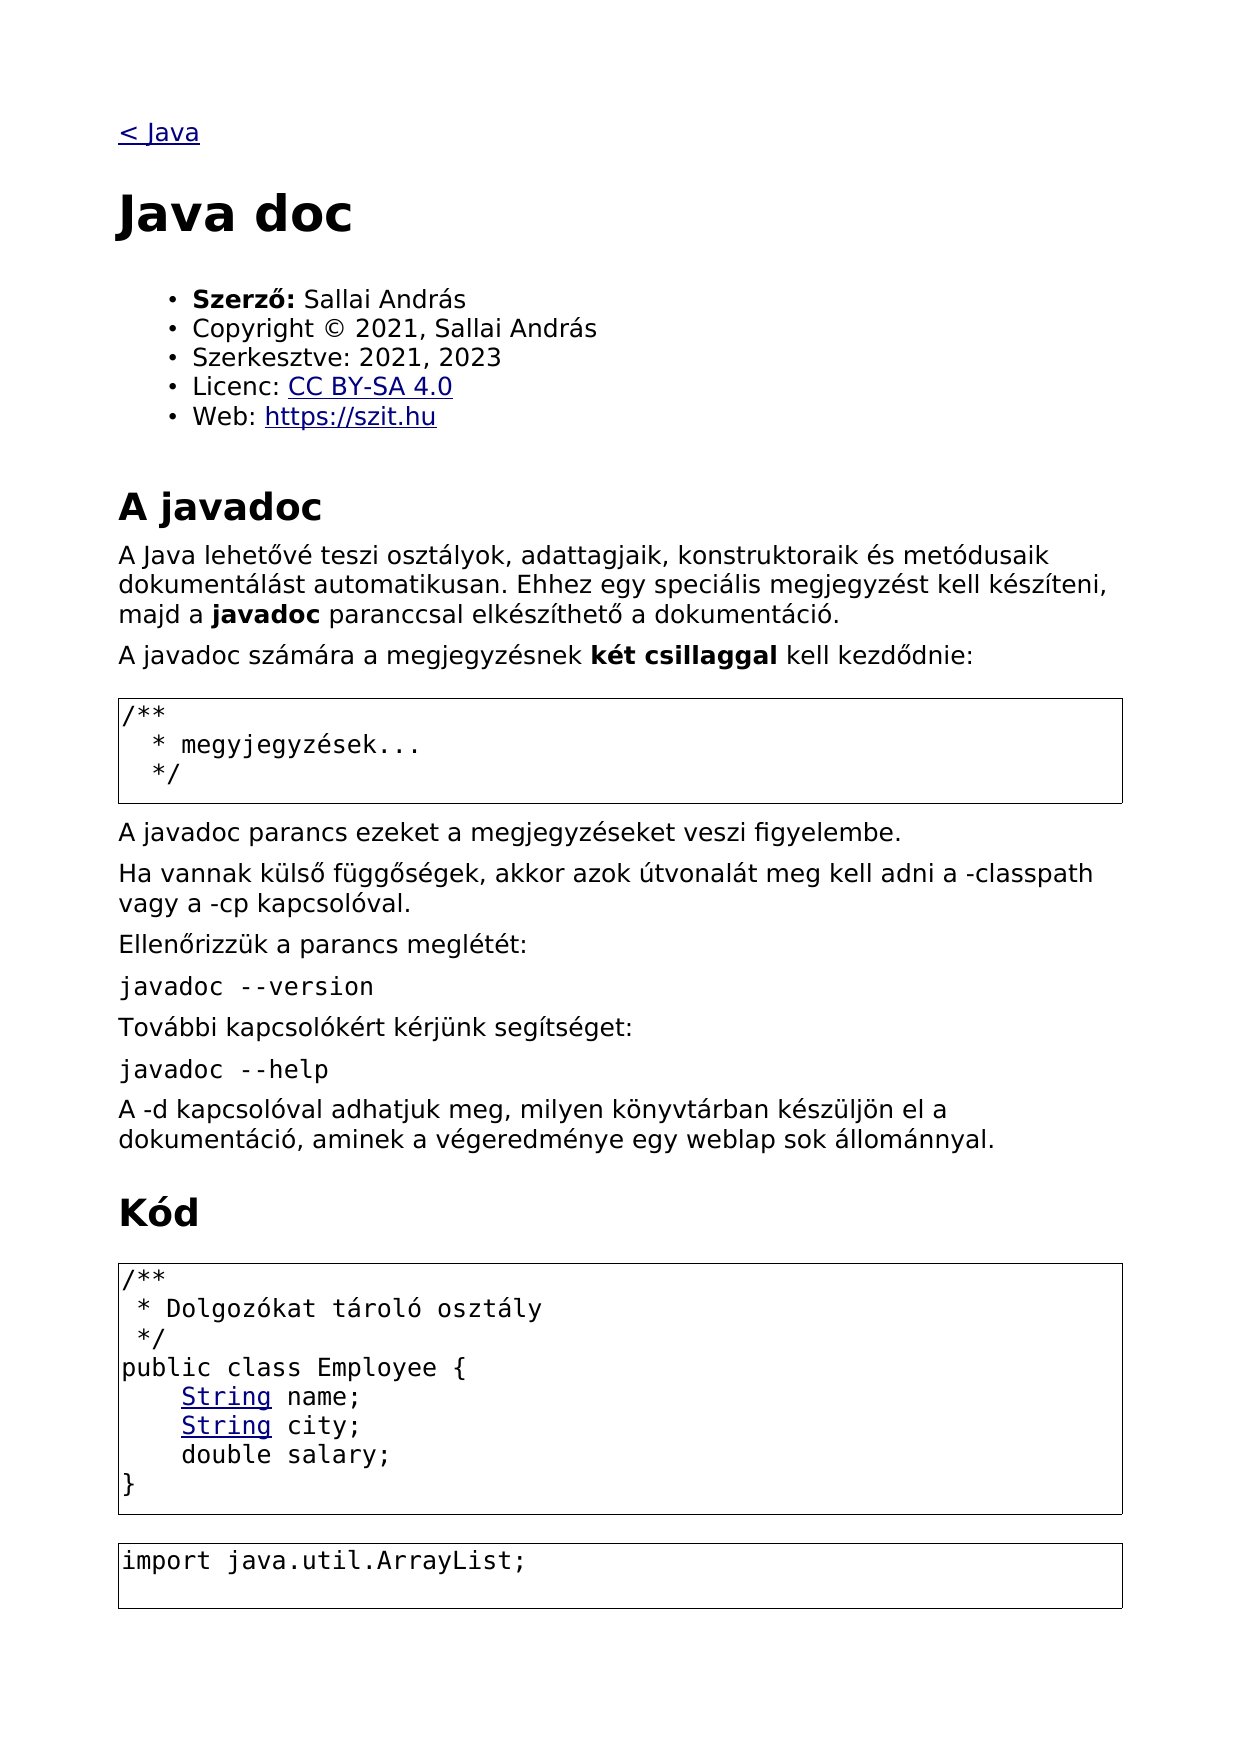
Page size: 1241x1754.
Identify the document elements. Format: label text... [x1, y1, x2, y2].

text A javadoc számára a megjegyzésnek két csillaggal kell kezdődnie: [118, 641, 1122, 671]
text További kapcsolókért kérjünk segítséget: [118, 1013, 1122, 1042]
text A -d kapcsolóval adhatjuk meg, milyen könyvtárban készüljön el a dokumentáció, aminek a végeredménye egy weblap sok állománnyal. [118, 1096, 1122, 1154]
list Web: https://szit.hu [177, 402, 1122, 431]
text A javadoc parancs ezeket a megjegyzéseket veszi figyelembe. [118, 818, 1122, 847]
table_header /** * megyjegyzések... */ [119, 699, 1122, 803]
text < Java [118, 118, 1122, 147]
list Copyright © 2021, Sallai András [177, 314, 1122, 343]
list Szerkesztve: 2021, 2023 [177, 343, 1122, 372]
table_header /** * Dolgozókat tároló osztály */ public class Employee { String name; String city; double salary; } [119, 1264, 1122, 1513]
text javadoc --help [118, 1055, 1122, 1084]
list Szerző: Sallai András [177, 285, 1122, 314]
text Ha vannak külső függőségek, akkor azok útvonalát meg kell adni a -classpath vagy a -cp kapcsolóval. [118, 860, 1122, 918]
subtitle Java doc [118, 185, 1122, 243]
text Ellenőrizzük a parancs meglétét: [118, 931, 1122, 960]
text A Java lehetővé teszi osztályok, adattagjaik, konstruktoraik és metódusaik dokumentálást automatikusan. Ehhez egy speciális megjegyzést kell készíteni, majd a javadoc paranccsal elkészíthető a dokumentáció. [118, 541, 1122, 629]
subtitle Kód [118, 1192, 1122, 1235]
subtitle A javadoc [118, 485, 1122, 529]
text javadoc --version [118, 972, 1122, 1001]
table_header import java.util.ArrayList; [119, 1544, 1122, 1607]
list Licenc: CC BY-SA 4.0 [177, 372, 1122, 402]
